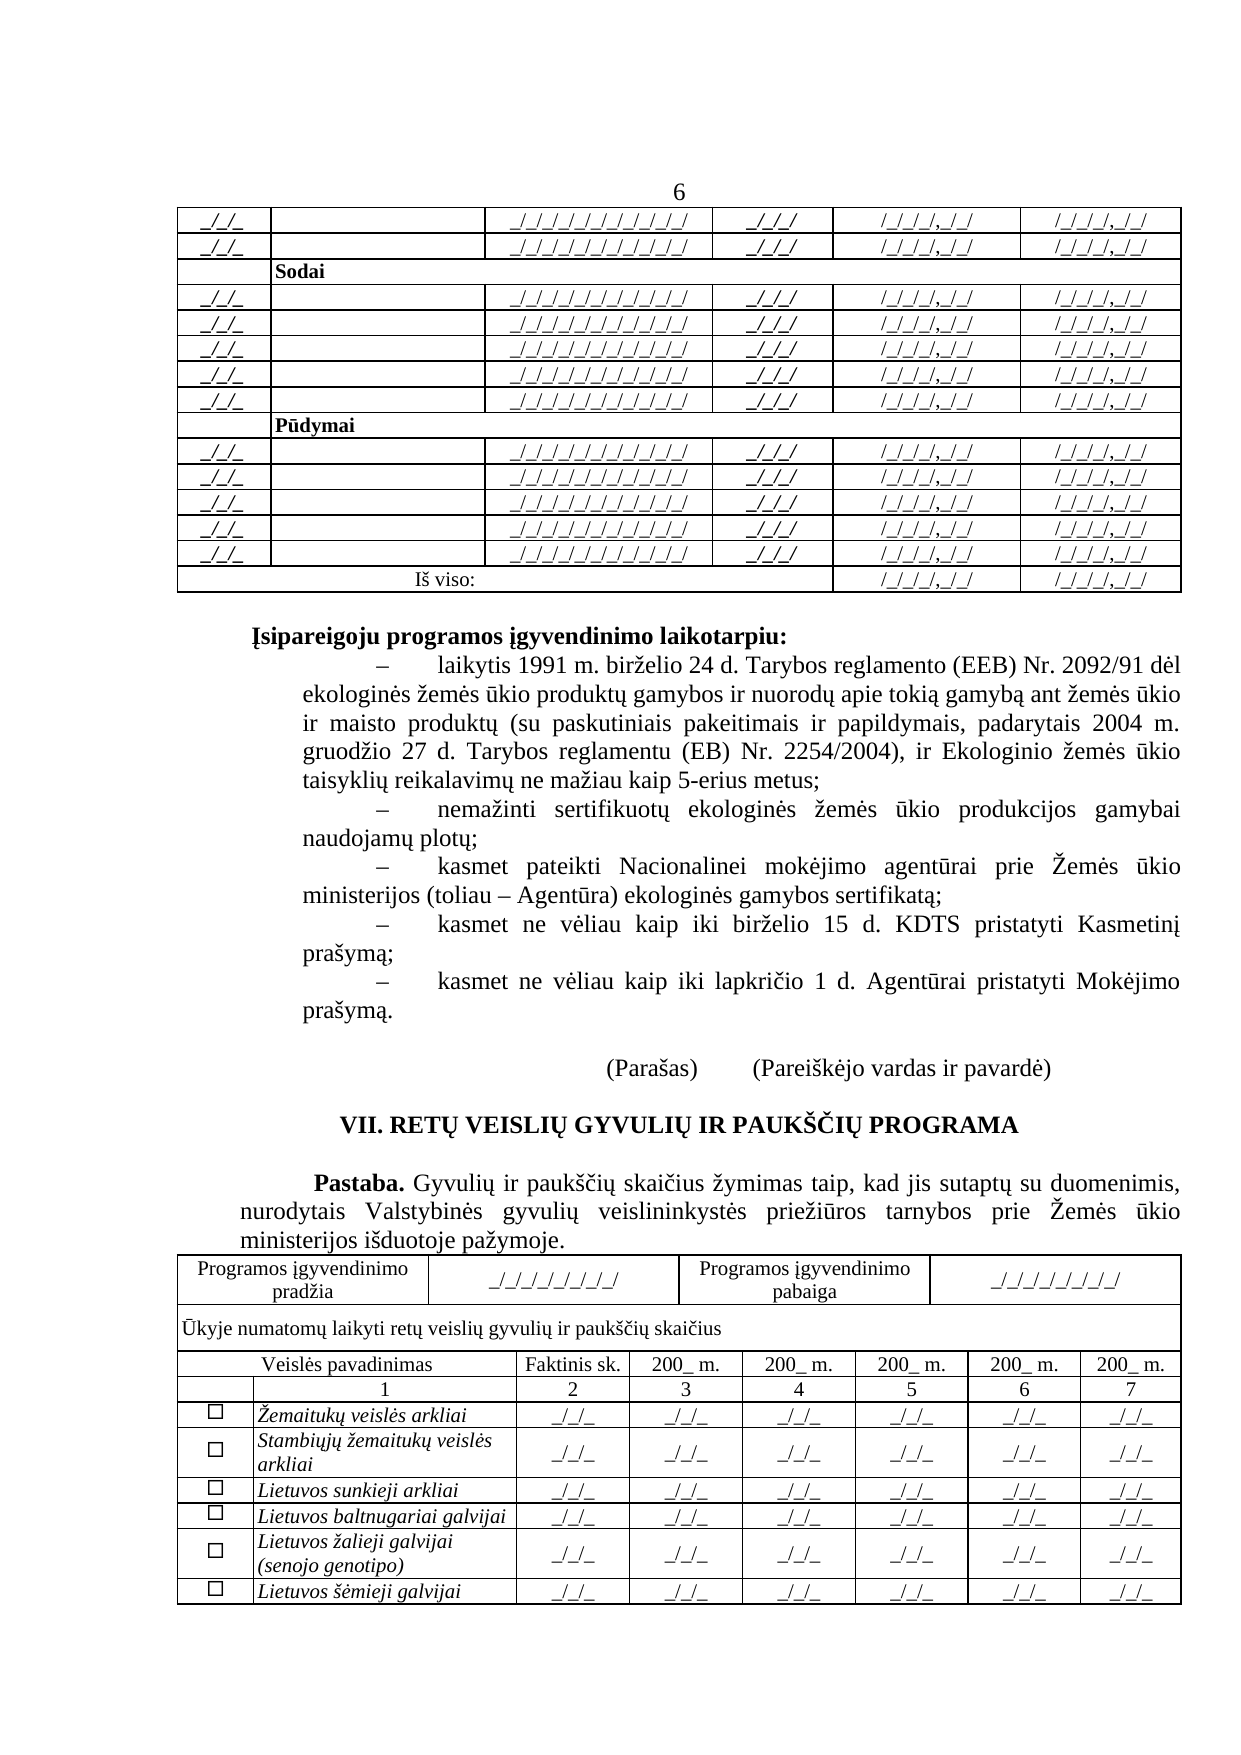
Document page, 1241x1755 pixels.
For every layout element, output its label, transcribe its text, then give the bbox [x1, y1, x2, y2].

table_cell _/_/_ [178, 362, 270, 386]
table_cell 200_ m. [856, 1352, 967, 1376]
table_cell _/_/_ [969, 1403, 1080, 1427]
table_cell [713, 567, 717, 591]
text Įsipareigoju programos įgyvendinimo laikotarpiu: [177, 621, 1181, 650]
table_cell _/_/_/_/_/_/_/_/_/_/_/ [486, 336, 712, 360]
table_cell _/_/_ [856, 1579, 967, 1603]
table_cell _/_/_ [743, 1504, 855, 1528]
table_cell /_/_/_/,_/_/ [1021, 516, 1180, 540]
table_cell [249, 1377, 253, 1401]
table_cell _/_/_ [630, 1428, 742, 1476]
table_cell /_/_/_/,_/_/ [834, 465, 1020, 488]
table_cell _/_/_ [969, 1478, 1080, 1502]
table_cell _/_/_/ [713, 439, 832, 463]
table_cell _/_/_ [630, 1478, 742, 1502]
table_cell /_/_/_/,_/_/ [1021, 362, 1180, 386]
table_cell _/_/_ [178, 541, 270, 565]
table_cell _/_/_ [517, 1478, 629, 1502]
table_cell /_/_/_/,_/_/ [834, 336, 1020, 360]
table_cell _/_/_/_/_/_/_/_/_/_/_/ [486, 439, 712, 463]
table_header _/_/_/_/_/_/_/_/ [931, 1256, 1180, 1303]
table_cell _/_/_ [1081, 1579, 1180, 1603]
table_cell _/_/_ [517, 1529, 629, 1577]
table_cell _/_/_ [178, 311, 270, 335]
table_cell _/_/_ [630, 1579, 742, 1603]
table_cell _/_/_/ [713, 516, 832, 540]
table_cell _/_/_/ [713, 336, 832, 360]
table_cell /_/_/_/,_/_/ [1021, 541, 1180, 565]
text – laikytis 1991 m. birželio 24 d. Tarybos reglamento (EEB) Nr. 2092/91 dėl ekologinės žemės ūkio produktų gamybos ir nuorodų apie tokią gamybą ant žemės ūkio ir maisto produktų (su paskutiniais pakeitimais ir papildymais, padarytais 2004 m. gruodžio 27 d. Tarybos reglamentu (EB) Nr. 2254/2004), ir Ekologinio žemės ūkio taisyklių reikalavimų ne mažiau kaip 5-erius metus; [302, 650, 1181, 794]
table_cell _/_/_/ [713, 234, 832, 258]
table_header _/_/_/_/_/_/_/_/ [429, 1256, 678, 1303]
table_cell  [178, 1428, 253, 1476]
table_cell _/_/_ [178, 516, 270, 540]
table_cell /_/_/_/,_/_/ [1021, 208, 1180, 232]
table_cell /_/_/_/,_/_/ [834, 516, 1020, 540]
table_cell _/_/_ [856, 1478, 967, 1502]
table_cell _/_/_ [1081, 1478, 1180, 1502]
table_cell  [178, 1478, 253, 1502]
table_cell _/_/_ [517, 1403, 629, 1427]
table_cell _/_/_ [517, 1579, 629, 1603]
table_cell _/_/_ [517, 1428, 629, 1476]
table_cell _/_/_/ [713, 285, 832, 309]
table_cell _/_/_ [517, 1504, 629, 1528]
table_cell 2 [517, 1377, 521, 1401]
text Pastaba. Gyvulių ir paukščių skaičius žymimas taip, kad jis sutaptų su duomenimis, nurodytais Valstybinės gyvulių veislininkystės priežiūros tarnybos prie Žemės ūkio ministerijos išduotoje pažymoje. [240, 1168, 1181, 1254]
table_cell 6 [1076, 1377, 1080, 1401]
table_cell 3 [630, 1377, 634, 1401]
table_cell /_/_/_/,_/_/ [1021, 490, 1180, 514]
table_cell _/_/_/_/_/_/_/_/_/_/_/ [486, 362, 712, 386]
table_cell /_/_/_/,_/_/ [834, 208, 1020, 232]
text – kasmet ne vėliau kaip iki birželio 15 d. KDTS pristatyti Kasmetinį prašymą; [302, 909, 1181, 966]
table_cell _/_/_ [743, 1478, 855, 1502]
table_cell _/_/_ [743, 1579, 855, 1603]
table_cell  [178, 1403, 253, 1427]
table_cell /_/_/_/,_/_/ [834, 439, 1020, 463]
table_cell _/_/_ [178, 388, 270, 412]
table_cell _/_/_ [969, 1504, 1080, 1528]
table_cell _/_/_ [969, 1529, 1080, 1577]
table_cell _/_/_/_/_/_/_/_/_/_/_/ [486, 208, 712, 232]
table_cell _/_/_ [178, 285, 270, 309]
table_cell 200_ m. [1081, 1352, 1180, 1376]
table_cell  [178, 1504, 253, 1528]
table_cell _/_/_/ [713, 362, 832, 386]
table_cell _/_/_/_/_/_/_/_/_/_/_/ [486, 516, 712, 540]
table_cell 4 [851, 1377, 855, 1401]
table_cell _/_/_/ [713, 311, 832, 335]
table_cell _/_/_ [630, 1529, 742, 1577]
table_cell _/_/_ [856, 1529, 967, 1577]
text – kasmet pateikti Nacionalinei mokėjimo agentūrai prie Žemės ūkio ministerijos (toliau – Agentūra) ekologinės gamybos sertifikatą; [302, 851, 1181, 909]
table_cell /_/_/_/,_/_/ [1021, 439, 1180, 463]
table_cell _/_/_/_/_/_/_/_/_/_/_/ [486, 285, 712, 309]
table_cell  [178, 1579, 253, 1603]
table_cell _/_/_/_/_/_/_/_/_/_/_/ [486, 465, 712, 488]
table_cell _/_/_ [1081, 1428, 1180, 1476]
text (Parašas) (Pareiškėjo vardas ir pavardė) [532, 1053, 1181, 1081]
table_cell _/_/_/_/_/_/_/_/_/_/_/ [486, 234, 712, 258]
text – kasmet ne vėliau kaip iki lapkričio 1 d. Agentūrai pristatyti Mokėjimo prašymą. [302, 966, 1181, 1024]
table_cell  [178, 1529, 253, 1577]
table_cell _/_/_ [743, 1403, 855, 1427]
table_cell _/_/_ [1081, 1504, 1180, 1528]
table_cell _/_/_ [856, 1403, 967, 1427]
table_cell /_/_/_/,_/_/ [834, 490, 1020, 514]
table_cell _/_/_ [178, 208, 270, 232]
table_cell 3 [738, 1377, 742, 1401]
table_cell _/_/_ [178, 465, 270, 488]
table_cell /_/_/_/,_/_/ [834, 388, 1020, 412]
table_cell _/_/_/ [713, 388, 832, 412]
table_cell _/_/_/_/_/_/_/_/_/_/_/ [486, 541, 712, 565]
table_cell /_/_/_/,_/_/ [1021, 336, 1180, 360]
table_cell /_/_/_/,_/_/ [834, 541, 1020, 565]
table_cell _/_/_/ [713, 541, 832, 565]
table_cell _/_/_ [969, 1579, 1080, 1603]
table_cell 1 [512, 1377, 516, 1401]
table_cell _/_/_ [178, 234, 270, 258]
table_cell _/_/_ [178, 336, 270, 360]
table_cell _/_/_/_/_/_/_/_/_/_/_/ [486, 311, 712, 335]
table_cell Ūkyje numatomų laikyti retų veislių gyvulių ir paukščių skaičius [178, 1305, 1180, 1350]
table_cell _/_/_ [969, 1428, 1080, 1476]
table_cell /_/_/_/,_/_/ [1021, 285, 1180, 309]
table_cell /_/_/_/,_/_/ [834, 234, 1020, 258]
table_cell /_/_/_/,_/_/ [834, 311, 1020, 335]
table_cell 7 [1081, 1377, 1085, 1401]
table_cell _/_/_ [178, 490, 270, 514]
table_cell /_/_/_/,_/_/ [1021, 465, 1180, 488]
table_cell /_/_/_/,_/_/ [834, 285, 1020, 309]
table_cell _/_/_ [856, 1504, 967, 1528]
text – nemažinti sertifikuotų ekologinės žemės ūkio produkcijos gamybai naudojamų plotų; [302, 794, 1181, 851]
table_cell _/_/_/ [713, 208, 832, 232]
table_cell _/_/_/ [713, 465, 832, 488]
table_cell _/_/_ [856, 1428, 967, 1476]
table_cell _/_/_ [630, 1403, 742, 1427]
table_cell /_/_/_/,_/_/ [1021, 311, 1180, 335]
table_cell _/_/_/ [713, 490, 832, 514]
table_cell _/_/_ [178, 439, 270, 463]
table_cell /_/_/_/,_/_/ [1021, 234, 1180, 258]
table_cell /_/_/_/,_/_/ [834, 362, 1020, 386]
table_cell _/_/_ [743, 1428, 855, 1476]
table_cell _/_/_/_/_/_/_/_/_/_/_/ [486, 490, 712, 514]
table_cell _/_/_ [630, 1504, 742, 1528]
table_cell _/_/_ [1081, 1529, 1180, 1577]
table_cell _/_/_ [743, 1529, 855, 1577]
table_cell _/_/_/_/_/_/_/_/_/_/_/ [486, 388, 712, 412]
table_cell 200_ m. [969, 1352, 1080, 1376]
text VII. RETŲ VEISLIŲ GYVULIŲ IR PAUKŠČIŲ PROGRAMA [177, 1110, 1181, 1139]
table_cell 2 [625, 1377, 629, 1401]
table_cell _/_/_ [1081, 1403, 1180, 1427]
table_cell /_/_/_/,_/_/ [1021, 388, 1180, 412]
